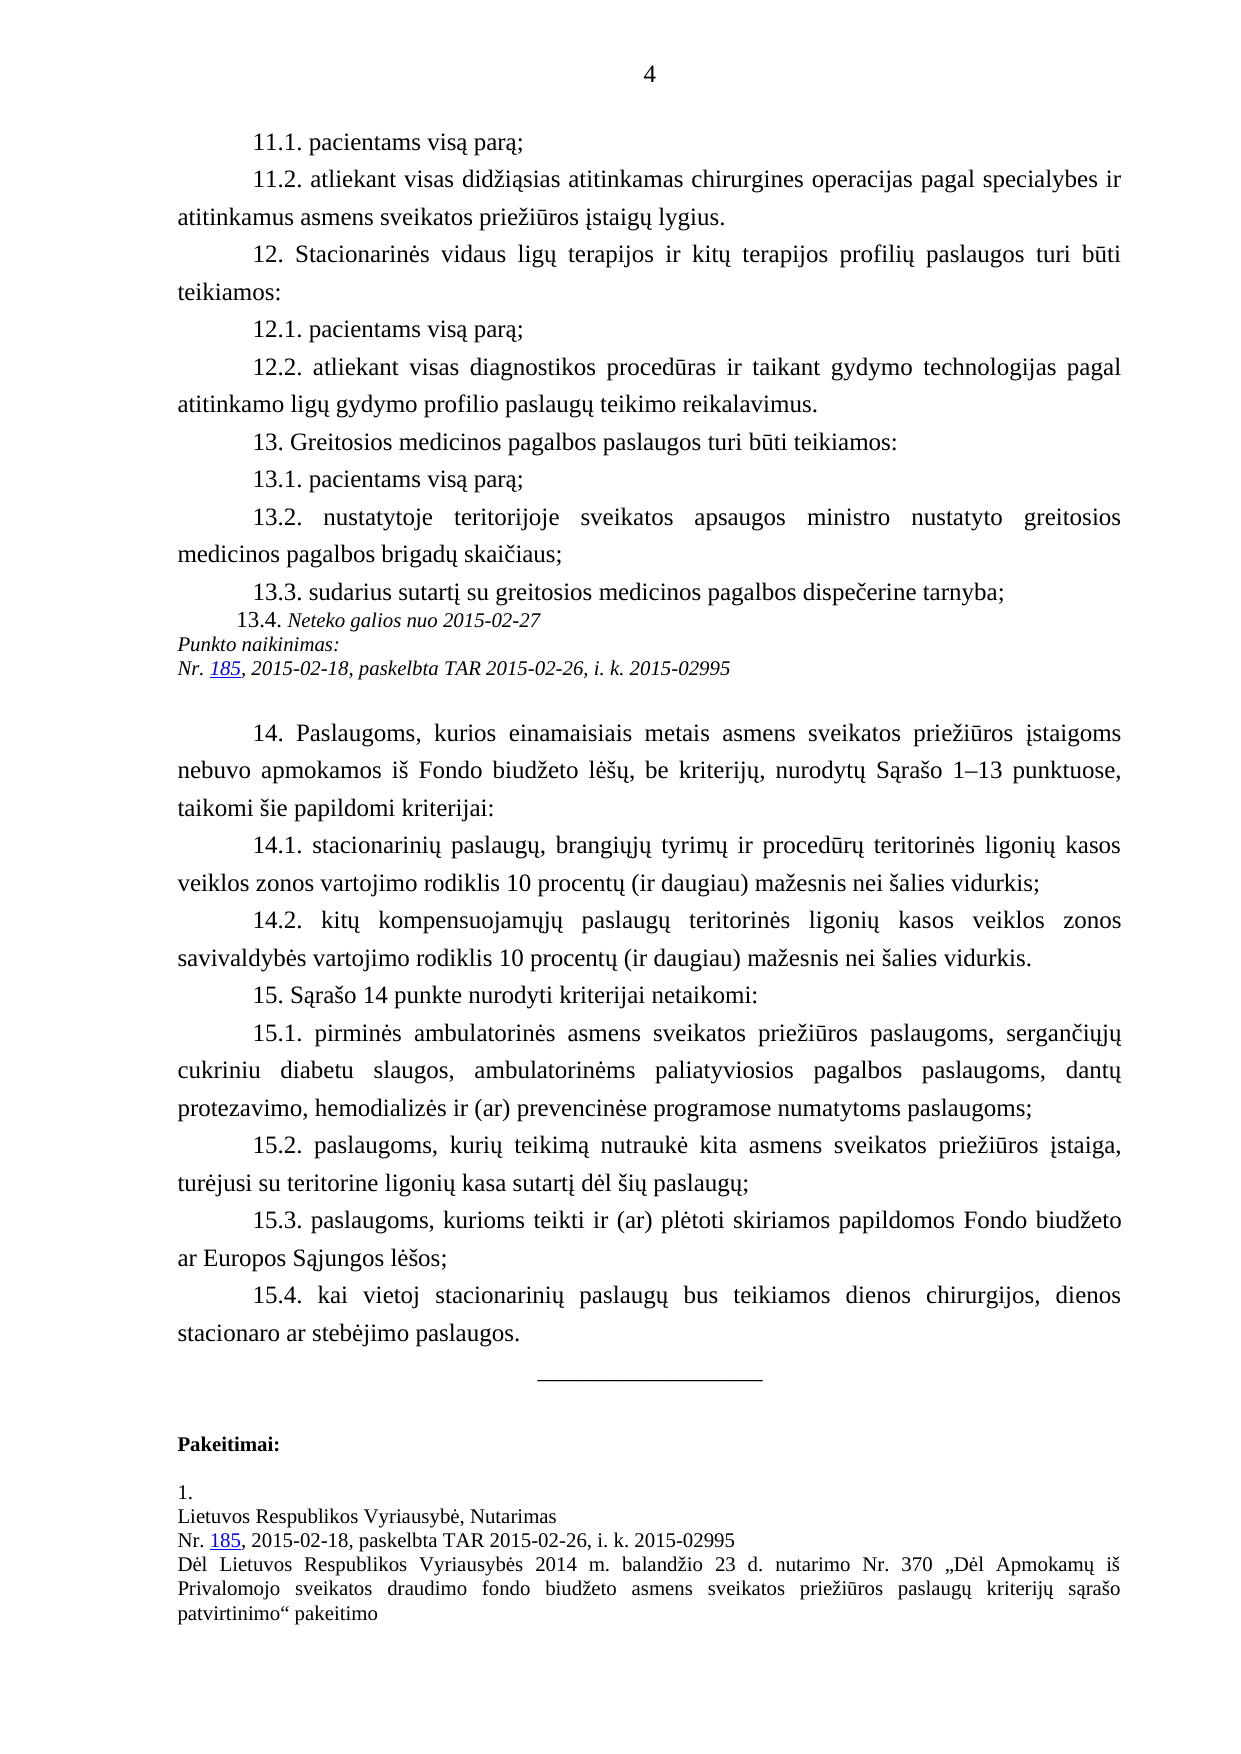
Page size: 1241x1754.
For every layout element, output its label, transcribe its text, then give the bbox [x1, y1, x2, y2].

text 11.1. pacientams visą parą; [177, 118, 1122, 156]
text 15.3. paslaugoms, kurioms teikti ir (ar) plėtoti skiriamos papildomos Fondo biudžeto ar Europos Sąjungos lėšos; [177, 1196, 1122, 1271]
text 12.1. pacientams visą parą; [177, 306, 1122, 343]
text 1. [177, 1480, 1122, 1504]
text 13. Greitosios medicinos pagalbos paslaugos turi būti teikiamos: [177, 418, 1122, 456]
text __________________ [177, 1346, 1122, 1384]
text 13.4. Neteko galios nuo 2015-02-27 [177, 606, 1122, 632]
text 14. Paslaugoms, kurios einamaisiais metais asmens sveikatos priežiūros įstaigoms nebuvo apmokamos iš Fondo biudžeto lėšų, be kriterijų, nurodytų Sąrašo 1–13 punktuose, taikomi šie papildomi kriterijai: [177, 709, 1122, 821]
text 14.2. kitų kompensuojamųjų paslaugų teritorinės ligonių kasos veiklos zonos savivaldybės vartojimo rodiklis 10 procentų (ir daugiau) mažesnis nei šalies vidurkis. [177, 896, 1122, 971]
text 15.1. pirminės ambulatorinės asmens sveikatos priežiūros paslaugoms, sergančiųjų cukriniu diabetu slaugos, ambulatorinėms paliatyviosios pagalbos paslaugoms, dantų protezavimo, hemodializės ir (ar) prevencinėse programose numatytoms paslaugoms; [177, 1009, 1122, 1121]
text Punkto naikinimas: [177, 632, 1122, 656]
text 12.2. atliekant visas diagnostikos procedūras ir taikant gydymo technologijas pagal atitinkamo ligų gydymo profilio paslaugų teikimo reikalavimus. [177, 343, 1122, 418]
text Nr. 185, 2015-02-18, paskelbta TAR 2015-02-26, i. k. 2015-02995 [177, 656, 1122, 680]
text 15.2. paslaugoms, kurių teikimą nutraukė kita asmens sveikatos priežiūros įstaiga, turėjusi su teritorine ligonių kasa sutartį dėl šių paslaugų; [177, 1121, 1122, 1196]
text 12. Stacionarinės vidaus ligų terapijos ir kitų terapijos profilių paslaugos turi būti teikiamos: [177, 231, 1122, 306]
text 15. Sąrašo 14 punkte nurodyti kriterijai netaikomi: [177, 971, 1122, 1009]
text 14.1. stacionarinių paslaugų, brangiųjų tyrimų ir procedūrų teritorinės ligonių kasos veiklos zonos vartojimo rodiklis 10 procentų (ir daugiau) mažesnis nei šalies vidurkis; [177, 821, 1122, 896]
text 13.3. sudarius sutartį su greitosios medicinos pagalbos dispečerine tarnyba; [177, 568, 1122, 606]
text Lietuvos Respublikos Vyriausybė, Nutarimas [177, 1504, 1122, 1528]
text 13.1. pacientams visą parą; [177, 456, 1122, 493]
text Dėl Lietuvos Respublikos Vyriausybės 2014 m. balandžio 23 d. nutarimo Nr. 370 „Dėl Apmokamų iš Privalomojo sveikatos draudimo fondo biudžeto asmens sveikatos priežiūros paslaugų kriterijų sąrašo patvirtinimo“ pakeitimo [177, 1552, 1122, 1624]
text 11.2. atliekant visas didžiąsias atitinkamas chirurgines operacijas pagal specialybes ir atitinkamus asmens sveikatos priežiūros įstaigų lygius. [177, 156, 1122, 231]
text Nr. 185, 2015-02-18, paskelbta TAR 2015-02-26, i. k. 2015-02995 [177, 1528, 1122, 1552]
text 13.2. nustatytoje teritorijoje sveikatos apsaugos ministro nustatyto greitosios medicinos pagalbos brigadų skaičiaus; [177, 493, 1122, 568]
text Pakeitimai: [177, 1432, 1122, 1456]
text 15.4. kai vietoj stacionarinių paslaugų bus teikiamos dienos chirurgijos, dienos stacionaro ar stebėjimo paslaugos. [177, 1271, 1122, 1346]
